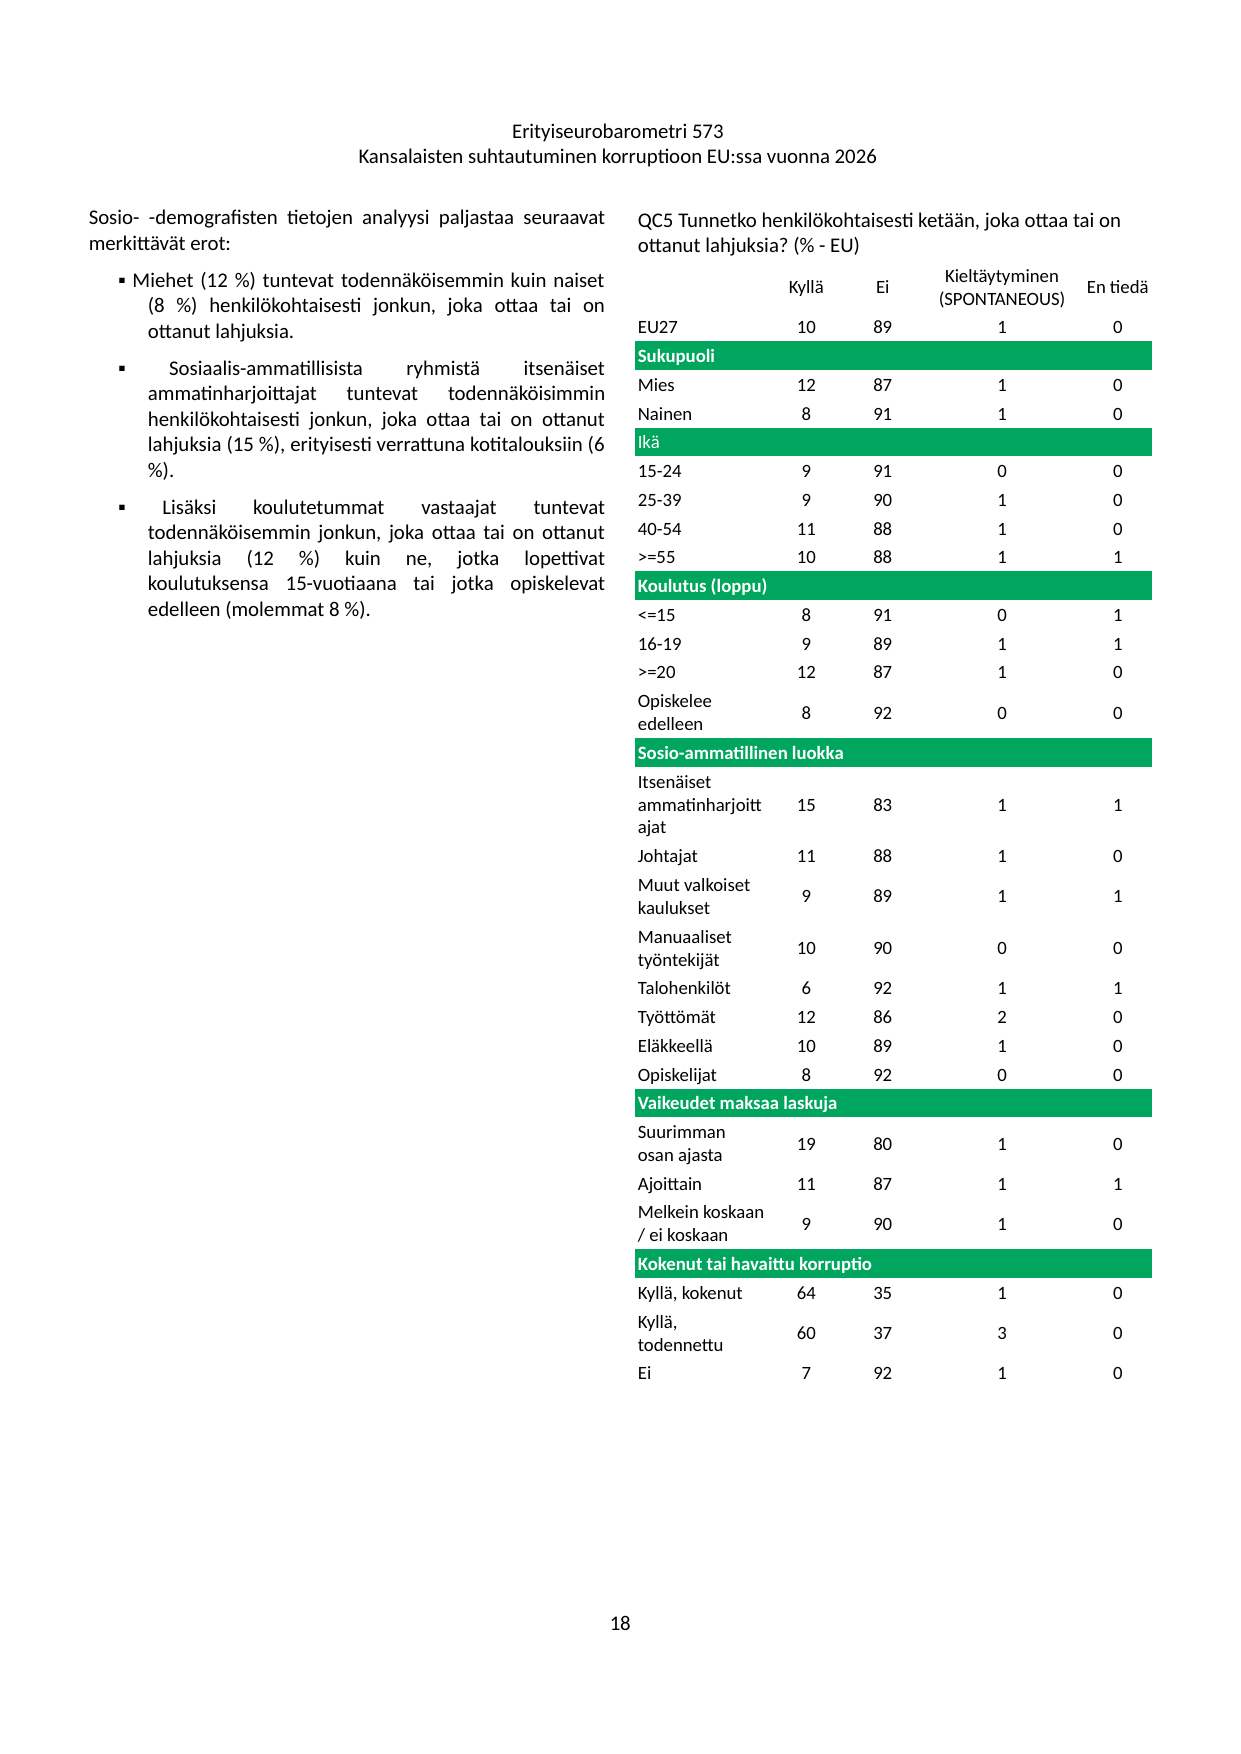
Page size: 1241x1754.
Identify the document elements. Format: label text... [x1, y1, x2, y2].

table_cell 1 [1083, 1169, 1152, 1198]
table_cell Vaikeudet maksaa laskuja [635, 1089, 1152, 1117]
table_cell 60 [768, 1307, 845, 1358]
table_cell 0 [1083, 686, 1152, 738]
table_cell <=15 [635, 600, 767, 629]
text ▪ Sosiaalis-ammatillisista ryhmistä itsenäiset ammatinharjoittajat tuntevat todennäköisimmin henkilökohtaisesti jonkun, joka ottaa tai on ottanut lahjuksia (15 %), erityisesti verrattuna kotitalouksiin (6 %). [118, 355, 605, 482]
table_cell 2 [920, 1002, 1083, 1031]
table_cell 12 [768, 1002, 845, 1031]
table_cell 0 [920, 456, 1083, 485]
table_cell En tiedä [1083, 261, 1152, 313]
table_cell 11 [768, 841, 845, 870]
table_cell 25-39 [635, 485, 767, 514]
table_cell 88 [845, 543, 920, 571]
table_cell 10 [768, 922, 845, 973]
table_cell 91 [845, 600, 920, 629]
table_cell 1 [920, 485, 1083, 514]
table_cell Muut valkoiset kaulukset [635, 870, 767, 922]
table_cell Kyllä, todennettu [635, 1307, 767, 1358]
table_cell 1 [920, 399, 1083, 428]
table_cell 1 [1083, 974, 1152, 1002]
table_cell 0 [1083, 1307, 1152, 1358]
table_cell 0 [1083, 313, 1152, 341]
table_cell 7 [768, 1359, 845, 1387]
table_cell 1 [920, 1278, 1083, 1307]
table_cell 0 [1083, 922, 1152, 973]
table_cell 3 [920, 1307, 1083, 1358]
table_cell 0 [1083, 370, 1152, 399]
table_cell 1 [920, 514, 1083, 543]
table_cell Sukupuoli [635, 341, 1152, 370]
table_cell 1 [920, 629, 1083, 658]
table_cell 0 [1083, 1359, 1152, 1387]
table_cell 89 [845, 1031, 920, 1060]
table_cell Melkein koskaan / ei koskaan [635, 1198, 767, 1249]
table_cell Nainen [635, 399, 767, 428]
table_cell 1 [920, 767, 1083, 841]
table_cell Ajoittain [635, 1169, 767, 1198]
table_cell 0 [920, 1060, 1083, 1088]
table_cell 1 [920, 1359, 1083, 1387]
text ▪ Lisäksi koulutetummat vastaajat tuntevat todennäköisemmin jonkun, joka ottaa tai on ottanut lahjuksia (12 %) kuin ne, jotka lopettivat koulutuksensa 15-vuotiaana tai jotka opiskelevat edelleen (molemmat 8 %). [118, 494, 605, 621]
table_cell 91 [845, 456, 920, 485]
table_cell 0 [1083, 1198, 1152, 1249]
table_cell 15 [768, 767, 845, 841]
table_cell 10 [768, 543, 845, 571]
table_cell 1 [1083, 870, 1152, 922]
table_cell 1 [920, 870, 1083, 922]
table_cell 89 [845, 629, 920, 658]
table_cell 0 [1083, 658, 1152, 686]
table_cell 19 [768, 1117, 845, 1169]
table_cell 1 [920, 841, 1083, 870]
table_cell 12 [768, 370, 845, 399]
table_cell Itsenäiset ammatinharjoittajat [635, 767, 767, 841]
table_cell Sosio-ammatillinen luokka [635, 738, 1152, 767]
table_cell Manuaaliset työntekijät [635, 922, 767, 973]
table_cell 40-54 [635, 514, 767, 543]
table_cell 1 [920, 1198, 1083, 1249]
table_cell 8 [768, 600, 845, 629]
table_cell 1 [920, 1169, 1083, 1198]
table_cell 1 [920, 370, 1083, 399]
table_cell Työttömät [635, 1002, 767, 1031]
table_cell 11 [768, 514, 845, 543]
table_cell 1 [1083, 600, 1152, 629]
table_cell 80 [845, 1117, 920, 1169]
table_cell 0 [1083, 399, 1152, 428]
table_cell 12 [768, 658, 845, 686]
table_cell 92 [845, 1359, 920, 1387]
table_cell 0 [920, 600, 1083, 629]
table_cell 0 [1083, 485, 1152, 514]
table_cell Opiskelee edelleen [635, 686, 767, 738]
table_cell Kokenut tai havaittu korruptio [635, 1249, 1152, 1278]
table_cell 9 [768, 1198, 845, 1249]
table_cell 9 [768, 456, 845, 485]
table_cell 11 [768, 1169, 845, 1198]
table_cell Johtajat [635, 841, 767, 870]
table_cell 90 [845, 1198, 920, 1249]
table_cell 90 [845, 922, 920, 973]
table_cell >=55 [635, 543, 767, 571]
table_cell [635, 261, 767, 313]
table_cell Kieltäytyminen (SPONTANEOUS) [920, 261, 1083, 313]
table_cell 88 [845, 514, 920, 543]
table_cell Ikä [635, 428, 1152, 456]
table_cell 92 [845, 686, 920, 738]
table_cell 1 [920, 974, 1083, 1002]
table_cell 15-24 [635, 456, 767, 485]
table_cell Ei [635, 1359, 767, 1387]
table_cell Ei [845, 261, 920, 313]
table_cell 0 [1083, 1278, 1152, 1307]
table_cell 35 [845, 1278, 920, 1307]
table_cell 90 [845, 485, 920, 514]
table_cell 92 [845, 974, 920, 1002]
table_cell 0 [1083, 841, 1152, 870]
table_cell 9 [768, 629, 845, 658]
table_cell 1 [1083, 767, 1152, 841]
table_cell Kyllä [768, 261, 845, 313]
table_cell Opiskelijat [635, 1060, 767, 1088]
table_cell 89 [845, 870, 920, 922]
table_cell 1 [920, 543, 1083, 571]
table_cell Eläkkeellä [635, 1031, 767, 1060]
text ▪ Miehet (12 %) tuntevat todennäköisemmin kuin naiset (8 %) henkilökohtaisesti jonkun, joka ottaa tai on ottanut lahjuksia. [118, 267, 605, 343]
table_cell 8 [768, 1060, 845, 1088]
table_cell 83 [845, 767, 920, 841]
table_cell 37 [845, 1307, 920, 1358]
table_cell 8 [768, 686, 845, 738]
table_cell 1 [920, 313, 1083, 341]
table_cell 89 [845, 313, 920, 341]
table_cell 0 [1083, 514, 1152, 543]
table_header QC5 Tunnetko henkilökohtaisesti ketään, joka ottaa tai on ottanut lahjuksia? (% - EU) [635, 204, 1152, 261]
table_cell Mies [635, 370, 767, 399]
table_cell 1 [1083, 543, 1152, 571]
table_cell 91 [845, 399, 920, 428]
table_cell 1 [920, 658, 1083, 686]
table_cell EU27 [635, 313, 767, 341]
table_cell >=20 [635, 658, 767, 686]
table_cell 0 [1083, 1002, 1152, 1031]
table_cell 64 [768, 1278, 845, 1307]
table_cell 92 [845, 1060, 920, 1088]
table_cell 8 [768, 399, 845, 428]
table_cell Suurimman osan ajasta [635, 1117, 767, 1169]
table_cell 0 [1083, 1117, 1152, 1169]
table_cell 9 [768, 870, 845, 922]
table_cell 86 [845, 1002, 920, 1031]
table_cell 10 [768, 313, 845, 341]
table_cell 87 [845, 658, 920, 686]
table_cell 0 [1083, 456, 1152, 485]
table_cell 6 [768, 974, 845, 1002]
table_cell 1 [920, 1117, 1083, 1169]
table_cell 16-19 [635, 629, 767, 658]
table_cell 88 [845, 841, 920, 870]
table_cell Koulutus (loppu) [635, 571, 1152, 600]
table_cell 87 [845, 1169, 920, 1198]
table_cell 10 [768, 1031, 845, 1060]
table_cell Talohenkilöt [635, 974, 767, 1002]
table_cell 87 [845, 370, 920, 399]
table_cell 1 [1083, 629, 1152, 658]
text Sosio- ‑demografisten tietojen analyysi paljastaa seuraavat merkittävät erot: [88, 204, 605, 255]
table_cell 9 [768, 485, 845, 514]
table_cell 0 [1083, 1031, 1152, 1060]
table_cell 0 [1083, 1060, 1152, 1088]
table_cell 0 [920, 922, 1083, 973]
table_cell 0 [920, 686, 1083, 738]
table_cell 1 [920, 1031, 1083, 1060]
table_cell Kyllä, kokenut [635, 1278, 767, 1307]
